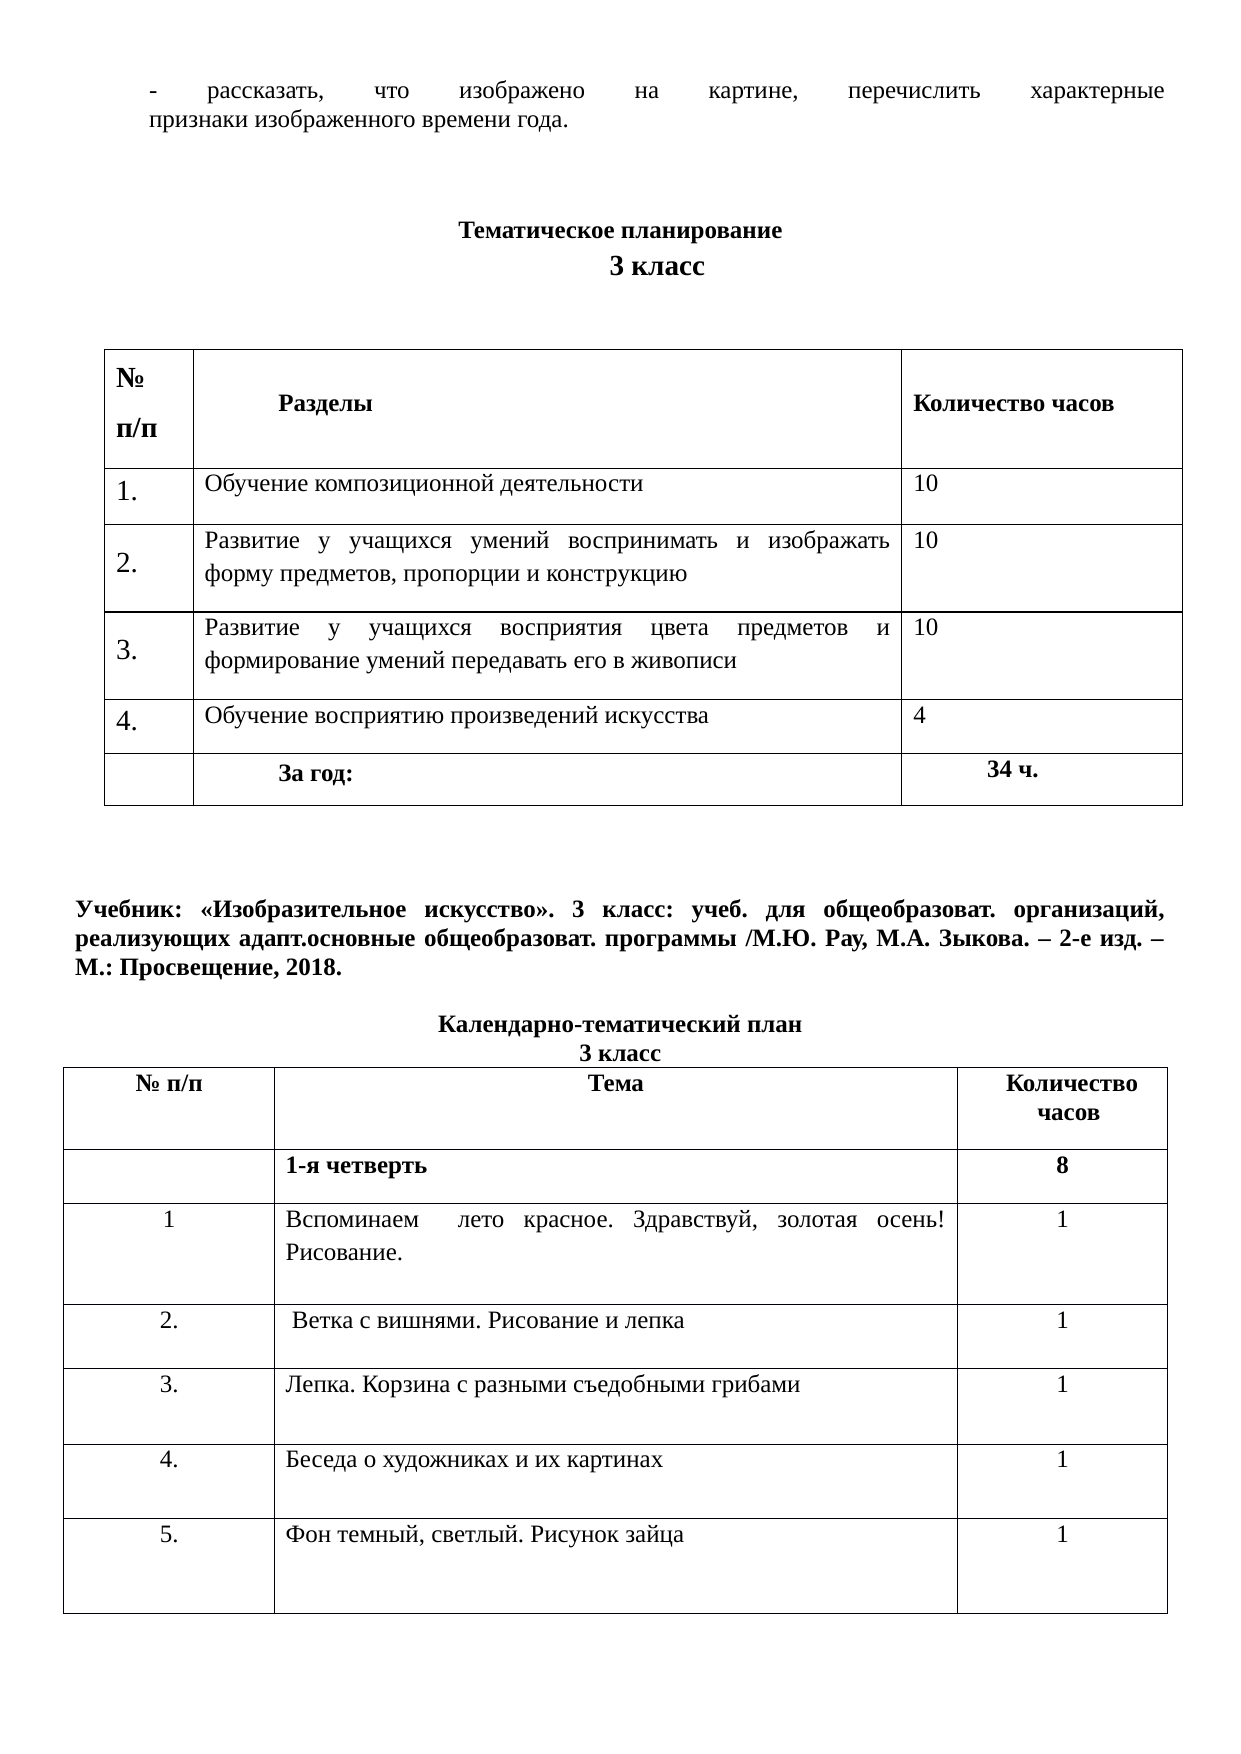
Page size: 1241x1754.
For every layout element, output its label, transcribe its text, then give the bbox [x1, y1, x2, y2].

table_cell 3. [64, 1369, 274, 1443]
table_cell 1 [64, 1204, 274, 1304]
table_cell 4. [64, 1445, 274, 1518]
table_cell 10 [902, 469, 1182, 524]
text 3 класс [75, 1038, 1165, 1067]
text Тематическое планирование [75, 215, 1165, 244]
table_cell Вспоминаем лето красное. Здравствуй, золотая осень! Рисование. [275, 1204, 957, 1304]
table_cell 3. [105, 613, 193, 699]
table_cell Развитие у учащихся восприятия цвета предметов и формирование умений передавать его в живописи [194, 613, 901, 699]
table_cell 8 [958, 1150, 1167, 1203]
table_cell 1 [958, 1204, 1167, 1304]
table_cell 2. [105, 525, 193, 611]
text 3 класс [75, 248, 1165, 282]
table_header № п/п [105, 350, 193, 467]
table_cell Развитие у учащихся умений воспринимать и изображать форму предметов, пропорции и конструкцию [194, 525, 901, 611]
table_cell За год: [194, 754, 901, 804]
text Учебник: «Изобразительное искусство». 3 класс: учеб. для общеобразоват. организаций, реализующих адапт.основные общеобразоват. программы /М.Ю. Рау, М.А. Зыкова. – 2-е изд. – М.: Просвещение, 2018. [75, 894, 1165, 981]
table_cell 4. [105, 700, 193, 753]
table_cell 1-я четверть [275, 1150, 957, 1203]
table_cell 1 [958, 1445, 1167, 1518]
table_header Количество часов [958, 1068, 1167, 1149]
table_cell 2. [64, 1305, 274, 1368]
table_header Тема [275, 1068, 957, 1149]
table_cell [64, 1150, 274, 1203]
table_cell 10 [902, 613, 1182, 699]
table_cell 1 [958, 1369, 1167, 1443]
table_header Количество часов [902, 350, 1182, 467]
table_cell 1 [958, 1305, 1167, 1368]
text Календарно-тематический план [75, 1009, 1165, 1038]
text - рассказать, что изображено на картине, перечислить характерные признаки изображенного времени года. [149, 75, 1165, 132]
table_cell Фон темный, светлый. Рисунок зайца [275, 1519, 957, 1613]
table_cell Ветка с вишнями. Рисование и лепка [275, 1305, 957, 1368]
table_cell Лепка. Корзина с разными съедобными грибами [275, 1369, 957, 1443]
table_header Разделы [194, 350, 901, 467]
table_cell 1. [105, 469, 193, 524]
table_cell 10 [902, 525, 1182, 611]
table_cell Обучение восприятию произведений искусства [194, 700, 901, 753]
table_cell Обучение композиционной деятельности [194, 469, 901, 524]
table_cell [105, 754, 193, 804]
table_cell 34 ч. [902, 754, 1182, 804]
table_cell Беседа о художниках и их картинах [275, 1445, 957, 1518]
table_cell 4 [902, 700, 1182, 753]
table_header № п/п [64, 1068, 274, 1149]
table_cell 1 [958, 1519, 1167, 1613]
table_cell 5. [64, 1519, 274, 1613]
